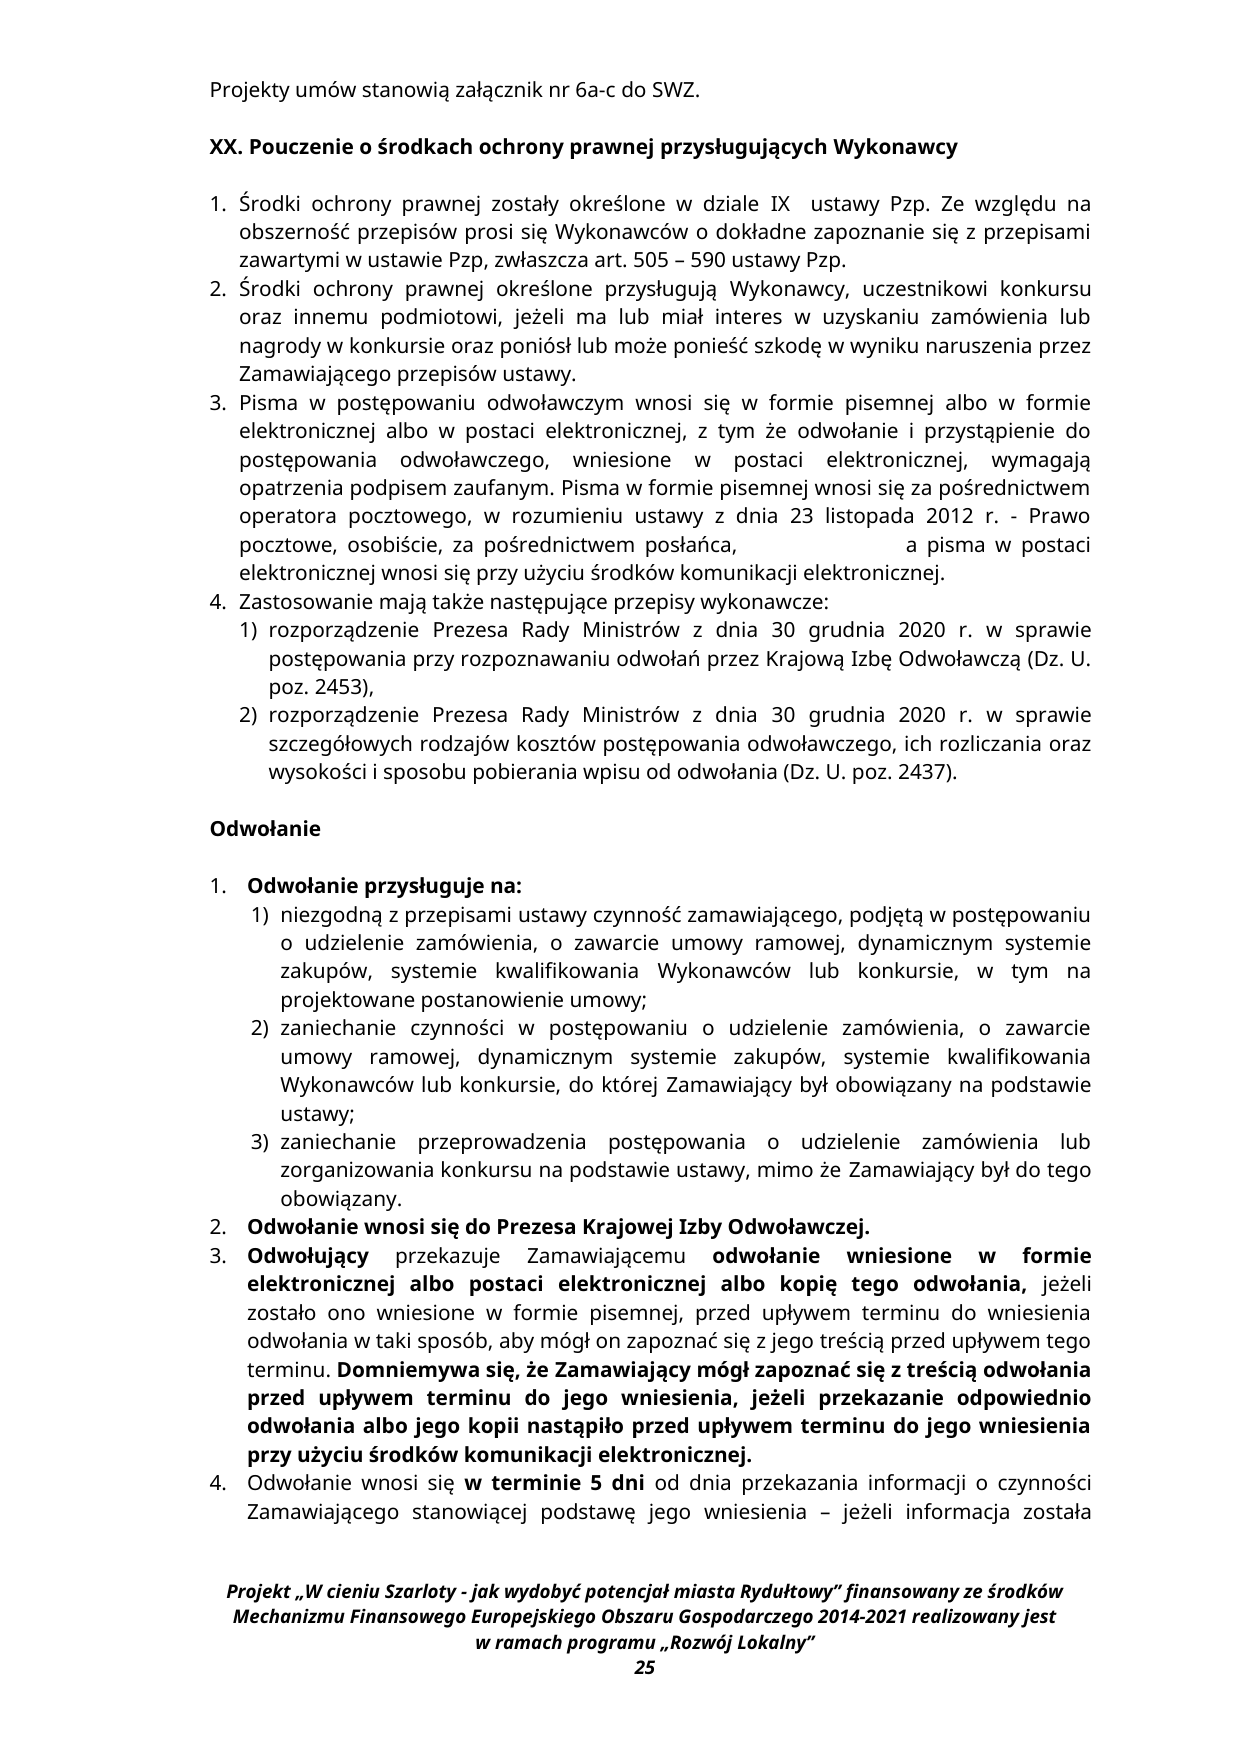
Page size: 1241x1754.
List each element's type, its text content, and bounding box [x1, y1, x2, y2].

list Projekty umów stanowią załącznik nr 6a-c do SWZ. [209, 75, 1092, 103]
list zaniechanie przeprowadzenia postępowania o udzielenie zamówienia lub zorganizowania konkursu na podstawie ustawy, mimo że Zamawiający był do tego obowiązany. [251, 1127, 1092, 1212]
list Zastosowanie mają także następujące przepisy wykonawcze: [209, 587, 1092, 615]
list zaniechanie czynności w postępowaniu o udzielenie zamówienia, o zawarcie umowy ramowej, dynamicznym systemie zakupów, systemie kwalifikowania Wykonawców lub konkursie, do której Zamawiający był obowiązany na podstawie ustawy; [251, 1013, 1092, 1127]
list Odwołujący przekazuje Zamawiającemu odwołanie wniesione w formie elektronicznej albo postaci elektronicznej albo kopię tego odwołania, jeżeli zostało ono wniesione w formie pisemnej, przed upływem terminu do wniesienia odwołania w taki sposób, aby mógł on zapoznać się z jego treścią przed upływem tego terminu. Domniemywa się, że Zamawiający mógł zapoznać się z treścią odwołania przed upływem terminu do jego wniesienia, jeżeli przekazanie odpowiednio odwołania albo jego kopii nastąpiło przed upływem terminu do jego wniesienia przy użyciu środków komunikacji elektronicznej. [209, 1241, 1092, 1468]
list rozporządzenie Prezesa Rady Ministrów z dnia 30 grudnia 2020 r. w sprawie postępowania przy rozpoznawaniu odwołań przez Krajową Izbę Odwoławczą (Dz. U. poz. 2453), [239, 615, 1092, 701]
list Środki ochrony prawnej określone przysługują Wykonawcy, uczestnikowi konkursu oraz innemu podmiotowi, jeżeli ma lub miał interes w uzyskaniu zamówienia lub nagrody w konkursie oraz poniósł lub może ponieść szkodę w wyniku naruszenia przez Zamawiającego przepisów ustawy. [209, 274, 1092, 388]
list Środki ochrony prawnej zostały określone w dziale IX ustawy Pzp. Ze względu na obszerność przepisów prosi się Wykonawców o dokładne zapoznanie się z przepisami zawartymi w ustawie Pzp, zwłaszcza art. 505 – 590 ustawy Pzp. [209, 189, 1092, 274]
list Odwołanie wnosi się do Prezesa Krajowej Izby Odwoławczej. [209, 1212, 1092, 1241]
subtitle XX. Pouczenie o środkach ochrony prawnej przysługujących Wykonawcy [209, 132, 1092, 160]
list Odwołanie przysługuje na: [209, 871, 1092, 900]
subtitle Odwołanie [209, 814, 1092, 843]
list Pisma w postępowaniu odwoławczym wnosi się w formie pisemnej albo w formie elektronicznej albo w postaci elektronicznej, z tym że odwołanie i przystąpienie do postępowania odwoławczego, wniesione w postaci elektronicznej, wymagają opatrzenia podpisem zaufanym. Pisma w formie pisemnej wnosi się za pośrednictwem operatora pocztowego, w rozumieniu ustawy z dnia 23 listopada 2012 r. - Prawo pocztowe, osobiście, za pośrednictwem posłańca, a pisma w postaci elektronicznej wnosi się przy użyciu środków komunikacji elektronicznej. [209, 388, 1092, 587]
list rozporządzenie Prezesa Rady Ministrów z dnia 30 grudnia 2020 r. w sprawie szczegółowych rodzajów kosztów postępowania odwoławczego, ich rozliczania oraz wysokości i sposobu pobierania wpisu od odwołania (Dz. U. poz. 2437). [239, 701, 1092, 786]
list Odwołanie wnosi się w terminie 5 dni od dnia przekazania informacji o czynności Zamawiającego stanowiącej podstawę jego wniesienia – jeżeli informacja została [209, 1468, 1092, 1525]
list niezgodną z przepisami ustawy czynność zamawiającego, podjętą w postępowaniu o udzielenie zamówienia, o zawarcie umowy ramowej, dynamicznym systemie zakupów, systemie kwalifikowania Wykonawców lub konkursie, w tym na projektowane postanowienie umowy; [251, 900, 1092, 1013]
